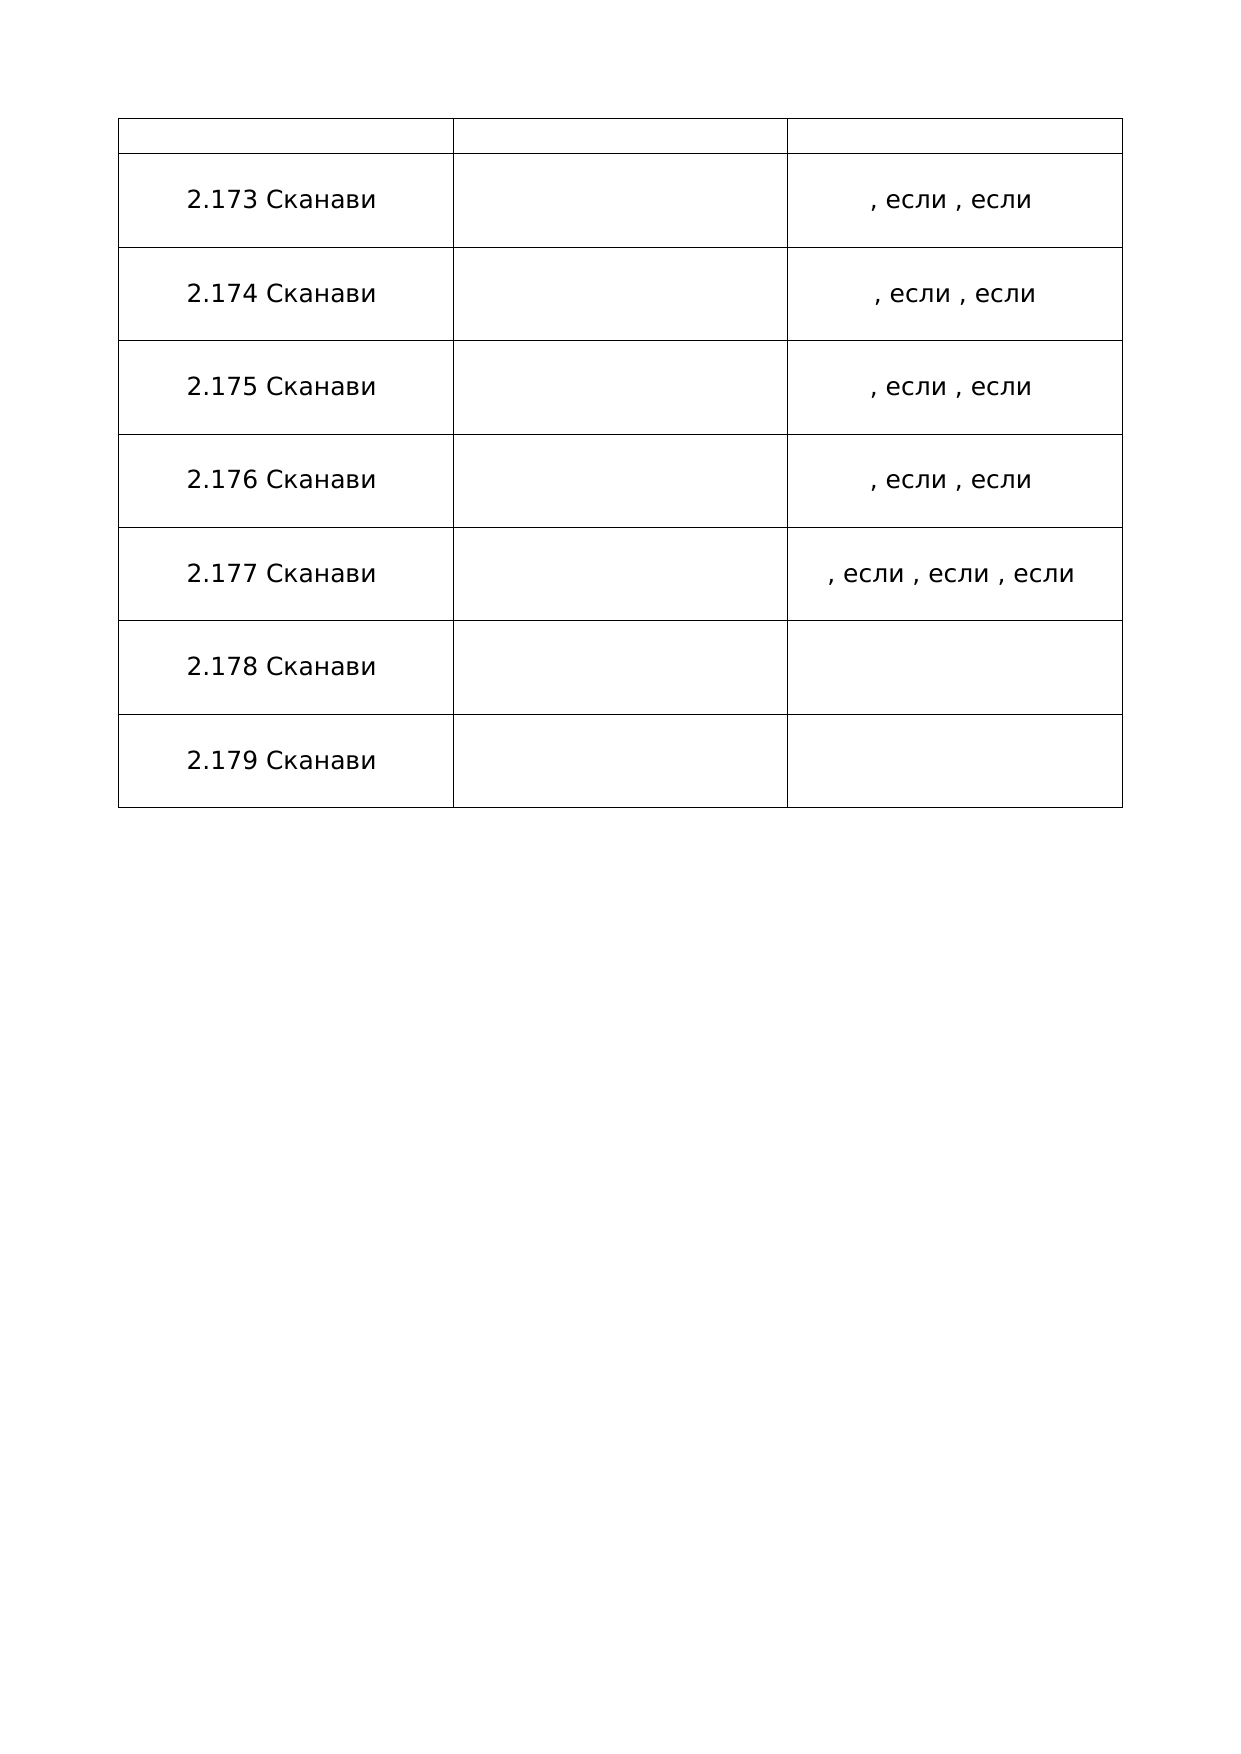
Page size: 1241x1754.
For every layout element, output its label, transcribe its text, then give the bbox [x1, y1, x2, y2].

table_cell   [454, 154, 787, 247]
table_cell   [454, 341, 787, 433]
table_cell  2.173 Сканави [119, 154, 453, 247]
table_cell   [454, 621, 787, 714]
table_cell [119, 119, 453, 153]
table_cell  2.175 Сканави [119, 341, 453, 433]
table_cell   [454, 715, 787, 807]
table_cell  2.178 Сканави [119, 621, 453, 714]
table_cell   [454, 528, 787, 620]
table_cell  [788, 715, 1122, 807]
table_cell  [788, 621, 1122, 714]
table_cell  2.177 Сканави [119, 528, 453, 620]
table_cell  , если , если [788, 248, 1122, 340]
table_cell  , если , если [788, 435, 1122, 527]
table_cell  , если , если [788, 341, 1122, 433]
table_cell  , если , если , если [788, 528, 1122, 620]
table_cell [788, 119, 1122, 153]
table_cell  2.176 Сканави [119, 435, 453, 527]
table_cell  2.179 Сканави [119, 715, 453, 807]
table_cell   [454, 248, 787, 340]
table_cell   [454, 119, 787, 153]
table_cell  2.174 Сканави [119, 248, 453, 340]
table_cell  , если , если [788, 154, 1122, 247]
table_cell   [454, 435, 787, 527]
